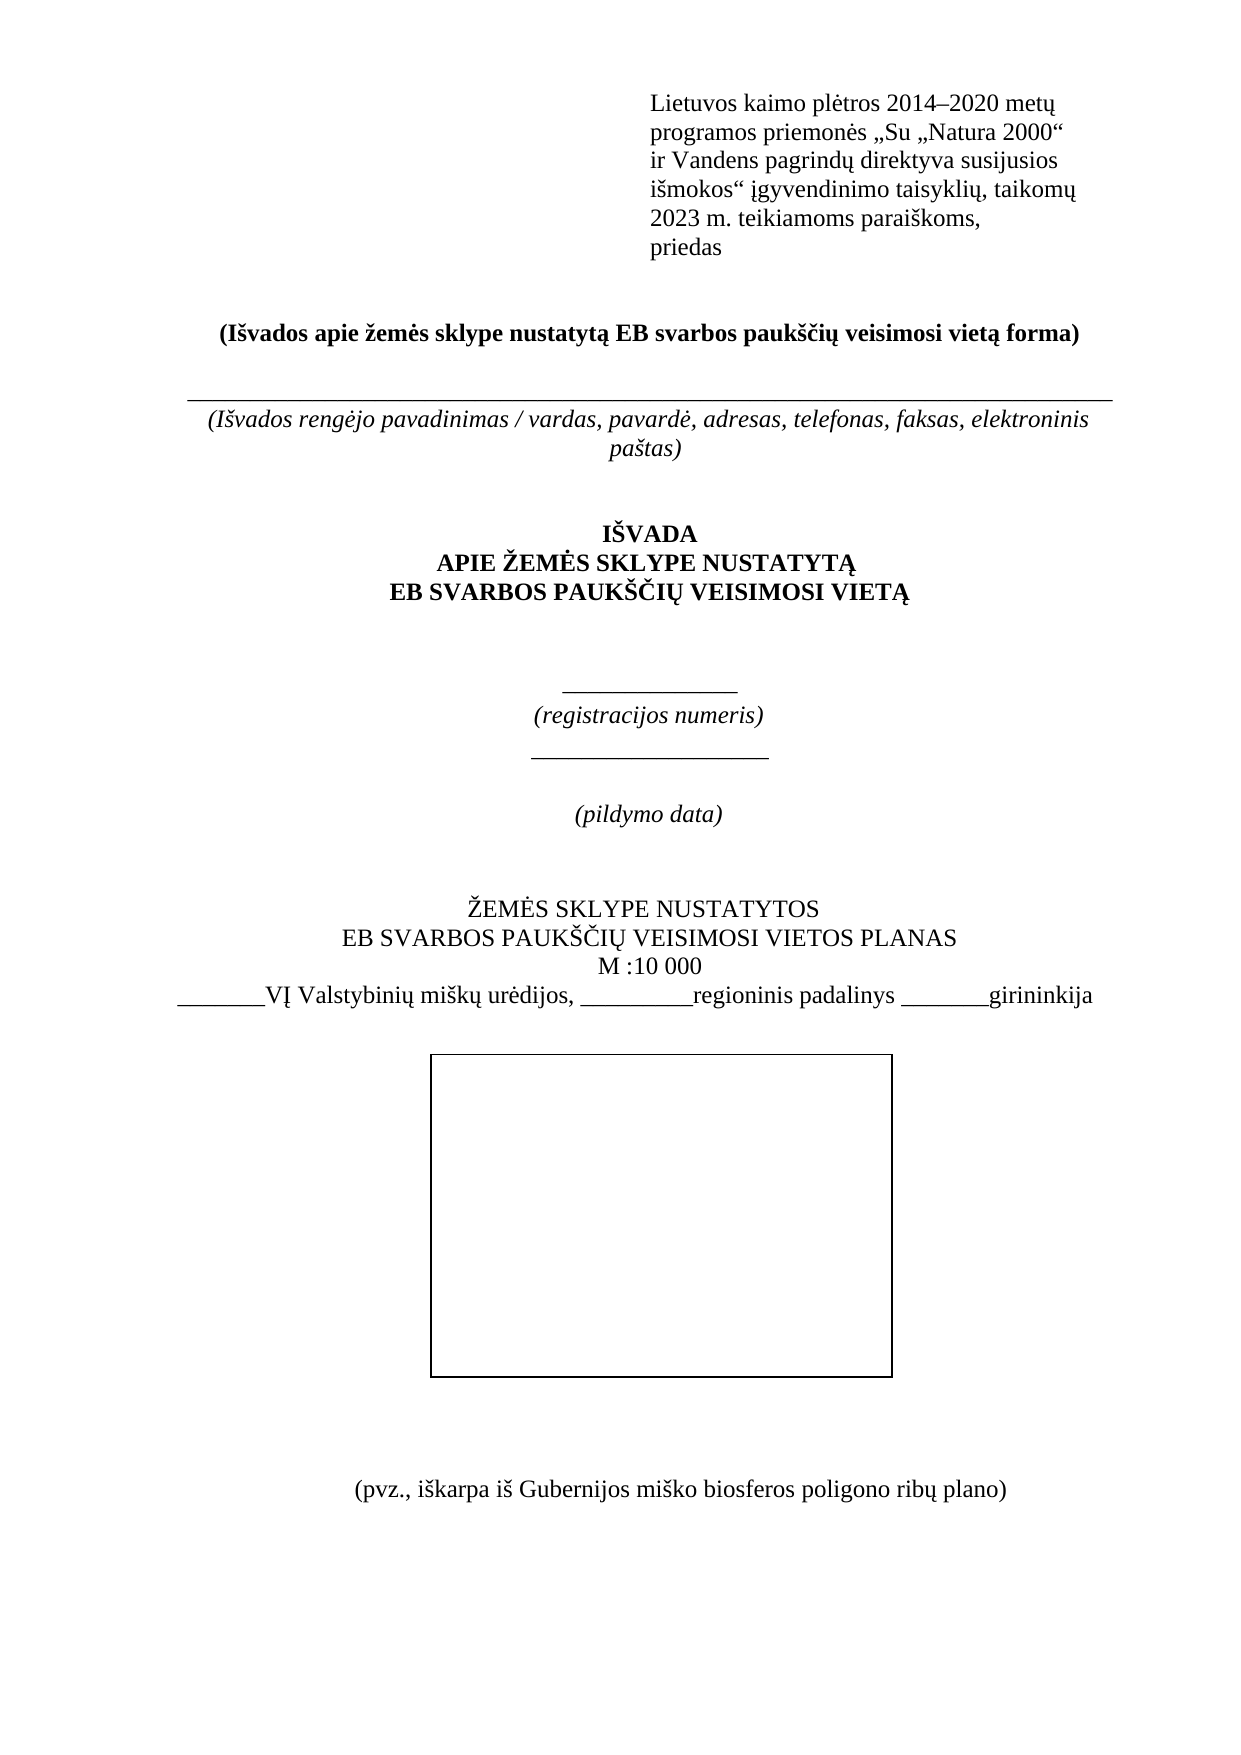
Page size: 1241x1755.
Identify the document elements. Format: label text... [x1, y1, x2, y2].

text M :10 000 [177, 951, 1122, 980]
text EB SVARBOS PAUKŠČIŲ VEISIMOSI VIETOS PLANAS [177, 923, 1122, 951]
text programos priemonės „Su „Natura 2000“ [177, 117, 1122, 145]
text ŽEMĖS SKLYPE NUSTATYTOS [177, 894, 1122, 923]
text (Išvados rengėjo pavadinimas / vardas, pavardė, adresas, telefonas, faksas, elektroninis paštas) [177, 404, 1122, 462]
text ___________________ [177, 733, 1122, 762]
text ir Vandens pagrindų direktyva susijusios [177, 145, 1122, 174]
text (pvz., iškarpa iš Gubernijos miško biosferos poligono ribų plano) [177, 1474, 1122, 1503]
text (registracijos numeris) [177, 700, 1122, 729]
text priedas [177, 232, 1122, 260]
text ______________ [177, 667, 1122, 696]
text (pildymo data) [177, 799, 1122, 828]
text išmokos“ įgyvendinimo taisyklių, taikomų [177, 174, 1122, 203]
text EB SVARBOS PAUKŠČIŲ VEISIMOSI VIETĄ [177, 577, 1122, 605]
text (Išvados apie žemės sklype nustatytą EB svarbos paukščių veisimosi vietą forma) [177, 318, 1122, 347]
text 2023 m. teikiamoms paraiškoms, [177, 203, 1122, 232]
text APIE ŽEMĖS SKLYPE NUSTATYTĄ [177, 548, 1122, 577]
text __________________________________________________________________________ [177, 375, 1122, 404]
text IŠVADA [177, 519, 1122, 548]
text Lietuvos kaimo plėtros 2014–2020 metų [177, 88, 1122, 117]
text _______VĮ Valstybinių miškų urėdijos, _________regioninis padalinys _______girininkija [177, 980, 1122, 1009]
